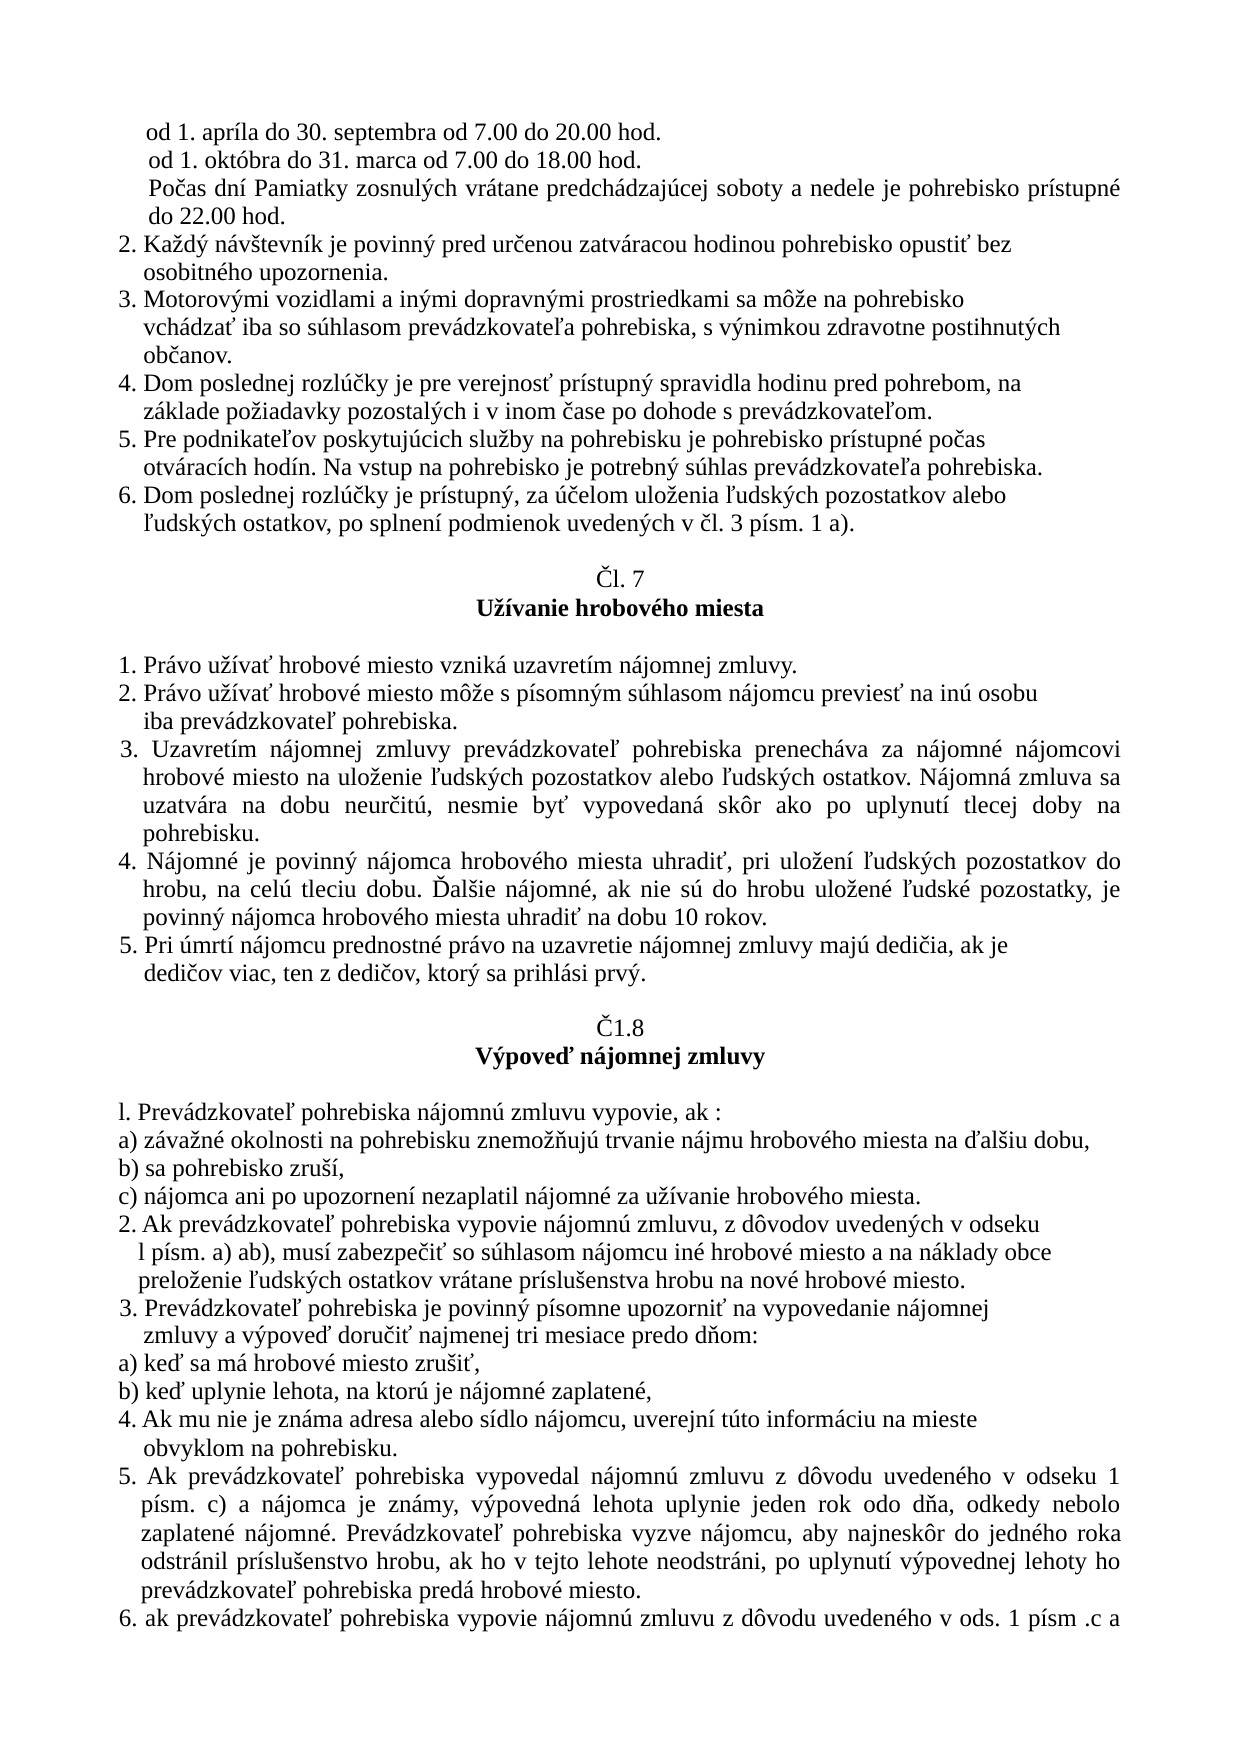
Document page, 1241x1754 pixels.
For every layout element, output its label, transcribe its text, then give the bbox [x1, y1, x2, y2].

text občanov. [118, 341, 1122, 369]
text 2. Právo užívať hrobové miesto môže s písomným súhlasom nájomcu previesť na inú osobu [118, 679, 1122, 707]
text 3. Motorovými vozidlami a inými dopravnými prostriedkami sa môže na pohrebisko [118, 286, 1122, 313]
text iba prevádzkovateľ pohrebiska. [143, 707, 1122, 735]
text 5. Pre podnikateľov poskytujúcich služby na pohrebisku je pohrebisko prístupné počas [118, 425, 1122, 453]
text Počas dní Pamiatky zosnulých vrátane predchádzajúcej soboty a nedele je pohrebisko prístupné do 22.00 hod. [148, 174, 1122, 230]
text od 1. apríla do 30. septembra od 7.00 do 20.00 hod. [121, 118, 1122, 146]
text preloženie ľudských ostatkov vrátane príslušenstva hrobu na nové hrobové miesto. [119, 1266, 1122, 1294]
text l písm. a) ab), musí zabezpečiť so súhlasom nájomcu iné hrobové miesto a na náklady obce [119, 1238, 1122, 1266]
text 4. Nájomné je povinný nájomca hrobového miesta uhradiť, pri uložení ľudských pozostatkov do hrobu, na celú tleciu dobu. Ďalšie nájomné, ak nie sú do hrobu uložené ľudské pozostatky, je povinný nájomca hrobového miesta uhradiť na dobu 10 rokov. [118, 847, 1122, 931]
text osobitného upozornenia. [118, 258, 1122, 286]
text 3. Uzavretím nájomnej zmluvy prevádzkovateľ pohrebiska prenecháva za nájomné nájomcovi hrobové miesto na uloženie ľudských pozostatkov alebo ľudských ostatkov. Nájomná zmluva sa uzatvára na dobu neurčitú, nesmie byť vypovedaná skôr ako po uplynutí tlecej doby na pohrebisku. [120, 735, 1122, 847]
text 2. Ak prevádzkovateľ pohrebiska vypovie nájomnú zmluvu, z dôvodov uvedených v odseku [118, 1210, 1122, 1238]
text Výpoveď nájomnej zmluvy [118, 1042, 1122, 1070]
text 5. Pri úmrtí nájomcu prednostné právo na uzavretie nájomnej zmluvy majú dedičia, ak je [119, 931, 1122, 959]
text b) keď uplynie lehota, na ktorú je nájomné zaplatené, [118, 1377, 1122, 1405]
text vchádzať iba so súhlasom prevádzkovateľa pohrebiska, s výnimkou zdravotne postihnutých [118, 313, 1122, 341]
text 6. Dom poslednej rozlúčky je prístupný, za účelom uloženia ľudských pozostatkov alebo [118, 481, 1122, 509]
text a) keď sa má hrobové miesto zrušiť, [118, 1349, 1122, 1377]
text otváracích hodín. Na vstup na pohrebisko je potrebný súhlas prevádzkovateľa pohrebiska. [118, 453, 1122, 481]
text 3. Prevádzkovateľ pohrebiska je povinný písomne upozorniť na vypovedanie nájomnej [119, 1294, 1122, 1322]
text 4. Ak mu nie je známa adresa alebo sídlo nájomcu, uverejní túto informáciu na mieste [118, 1405, 1122, 1433]
text 1. Právo užívať hrobové miesto vzniká uzavretím nájomnej zmluvy. [118, 652, 1122, 679]
text c) nájomca ani po upozornení nezaplatil nájomné za užívanie hrobového miesta. [118, 1182, 1122, 1210]
text Čl. 7 [118, 565, 1122, 594]
text základe požiadavky pozostalých i v inom čase po dohode s prevádzkovateľom. [118, 397, 1122, 425]
text 2. Každý návštevník je povinný pred určenou zatváracou hodinou pohrebisko opustiť bez [118, 230, 1122, 258]
text ľudských ostatkov, po splnení podmienok uvedených v čl. 3 písm. 1 a). [118, 509, 1122, 537]
text 6. ak prevádzkovateľ pohrebiska vypovie nájomnú zmluvu z dôvodu uvedeného v ods. 1 písm .c a [119, 1604, 1122, 1632]
text 5. Ak prevádzkovateľ pohrebiska vypovedal nájomnú zmluvu z dôvodu uvedeného v odseku 1 písm. c) a nájomca je známy, výpovedná lehota uplynie jeden rok odo dňa, odkedy nebolo zaplatené nájomné. Prevádzkovateľ pohrebiska vyzve nájomcu, aby najneskôr do jedného roka odstránil príslušenstvo hrobu, ak ho v tejto lehote neodstráni, po uplynutí výpovednej lehoty ho prevádzkovateľ pohrebiska predá hrobové miesto. [118, 1462, 1122, 1604]
text dedičov viac, ten z dedičov, ktorý sa prihlási prvý. [118, 959, 1122, 987]
text l. Prevádzkovateľ pohrebiska nájomnú zmluvu vypovie, ak : [118, 1098, 1122, 1126]
text od 1. októbra do 31. marca od 7.00 do 18.00 hod. [148, 146, 1122, 174]
text zmluvy a výpoveď doručiť najmenej tri mesiace predo dňom: [118, 1322, 1122, 1349]
text Užívanie hrobového miesta [118, 594, 1122, 623]
text obvyklom na pohrebisku. [118, 1433, 1122, 1462]
text b) sa pohrebisko zruší, [118, 1154, 1122, 1182]
text 4. Dom poslednej rozlúčky je pre verejnosť prístupný spravidla hodinu pred pohrebom, na [118, 369, 1122, 397]
text Č1.8 [118, 1014, 1122, 1042]
text a) závažné okolnosti na pohrebisku znemožňujú trvanie nájmu hrobového miesta na ďalšiu dobu, [118, 1126, 1122, 1154]
